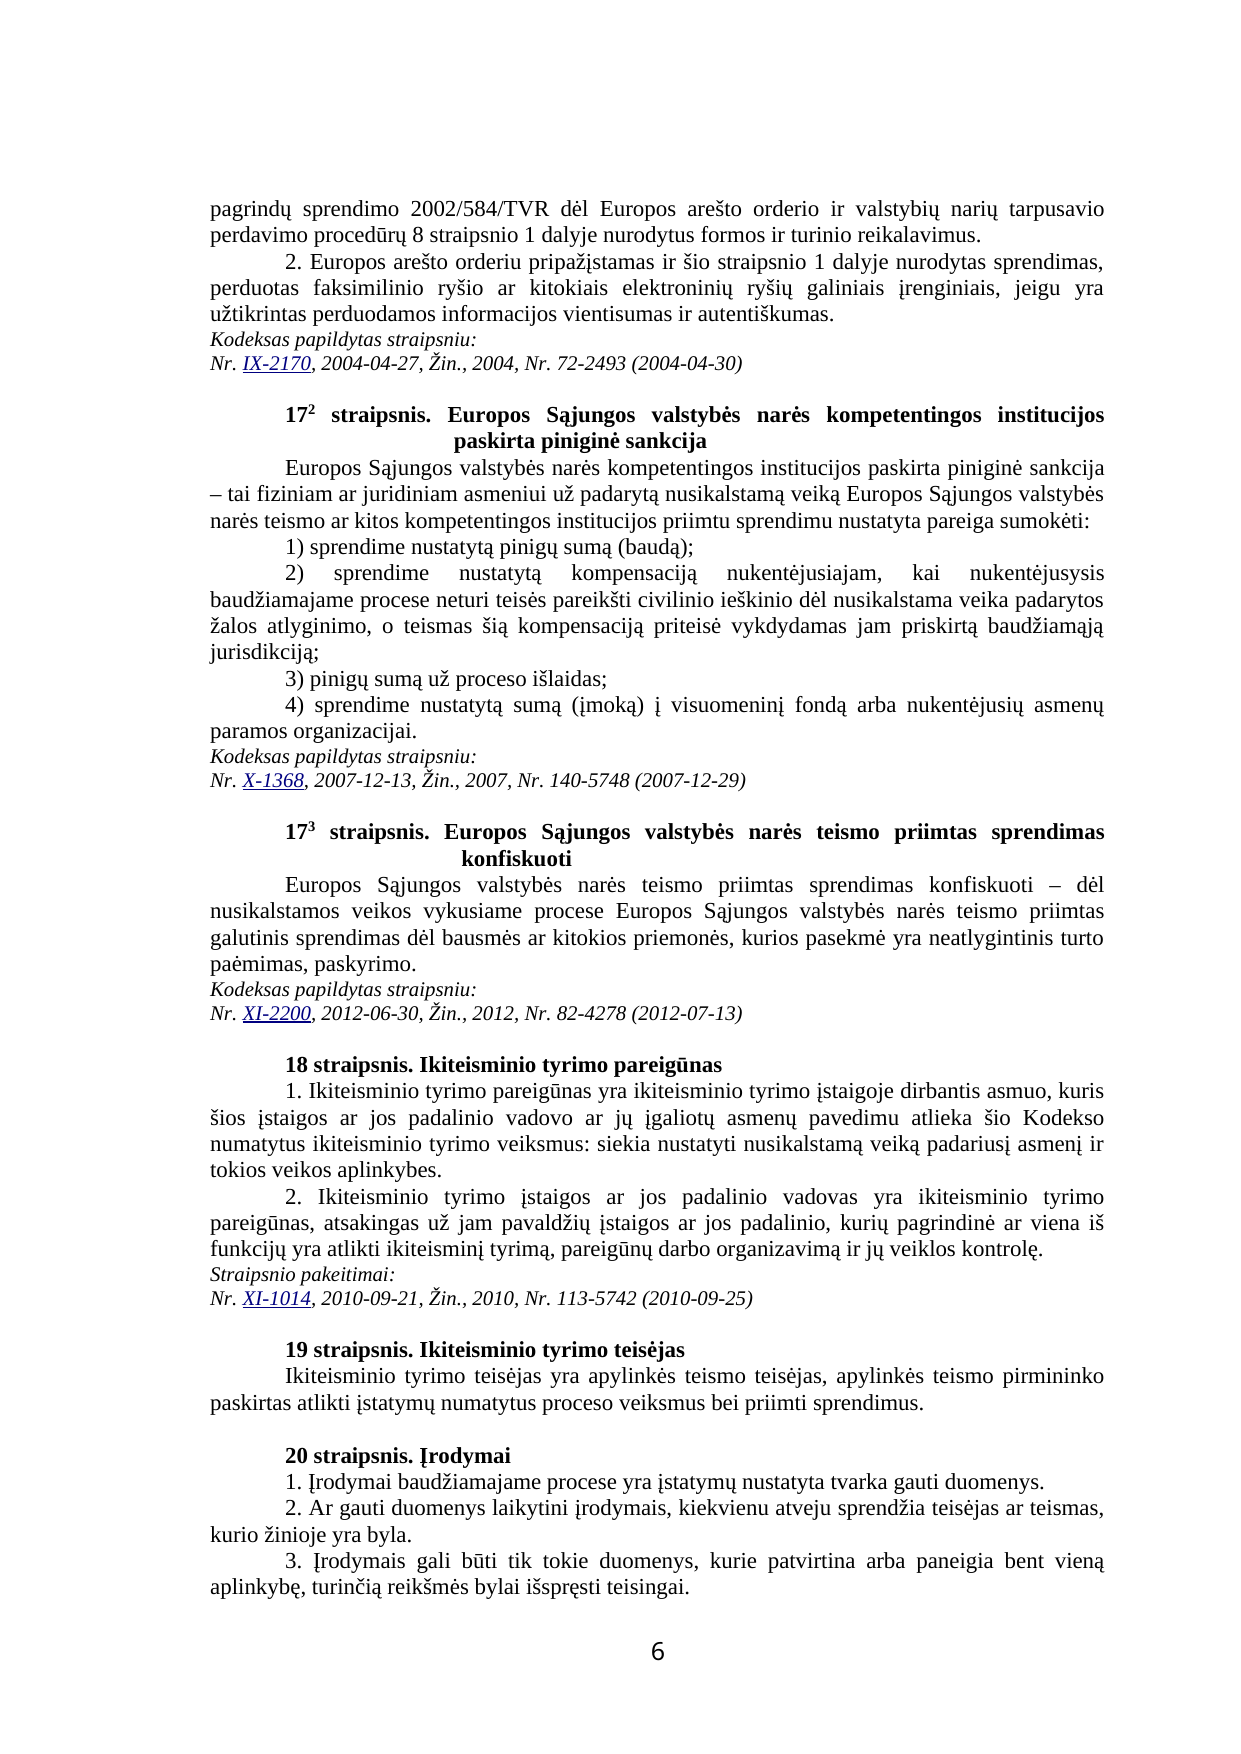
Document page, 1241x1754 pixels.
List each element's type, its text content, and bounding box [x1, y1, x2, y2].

text 18 straipsnis. Ikiteisminio tyrimo pareigūnas [210, 1051, 1106, 1077]
text 2. Ikiteisminio tyrimo įstaigos ar jos padalinio vadovas yra ikiteisminio tyrimo pareigūnas, atsakingas už jam pavaldžių įstaigos ar jos padalinio, kurių pagrindinė ar viena iš funkcijų yra atlikti ikiteisminį tyrimą, pareigūnų darbo organizavimą ir jų veiklos kontrolę. [210, 1183, 1106, 1262]
text 172 straipsnis. Europos Sąjungos valstybės narės kompetentingos institucijos paskirta piniginė sankcija [285, 401, 1106, 454]
text 173 straipsnis. Europos Sąjungos valstybės narės teismo priimtas sprendimas konfiskuoti [285, 818, 1106, 871]
text Kodeksas papildytas straipsniu: [210, 327, 1106, 351]
text Ikiteisminio tyrimo teisėjas yra apylinkės teismo teisėjas, apylinkės teismo pirmininko paskirtas atlikti įstatymų numatytus proceso veiksmus bei priimti sprendimus. [210, 1363, 1106, 1415]
text 4) sprendime nustatytą sumą (įmoką) į visuomeninį fondą arba nukentėjusių asmenų paramos organizacijai. [210, 691, 1106, 744]
text 1) sprendime nustatytą pinigų sumą (baudą); [210, 533, 1106, 559]
text 2. Ar gauti duomenys laikytini įrodymais, kiekvienu atveju sprendžia teisėjas ar teismas, kurio žinioje yra byla. [210, 1494, 1106, 1547]
text Nr. X-1368, 2007-12-13, Žin., 2007, Nr. 140-5748 (2007-12-29) [210, 768, 1106, 792]
text Europos Sąjungos valstybės narės kompetentingos institucijos paskirta piniginė sankcija – tai fiziniam ar juridiniam asmeniui už padarytą nusikalstamą veiką Europos Sąjungos valstybės narės teismo ar kitos kompetentingos institucijos priimtu sprendimu nustatyta pareiga sumokėti: [210, 454, 1106, 533]
text 2) sprendime nustatytą kompensaciją nukentėjusiajam, kai nukentėjusysis baudžiamajame procese neturi teisės pareikšti civilinio ieškinio dėl nusikalstama veika padarytos žalos atlyginimo, o teismas šią kompensaciją priteisė vykdydamas jam priskirtą baudžiamąją jurisdikciją; [210, 559, 1106, 665]
text Nr. XI-2200, 2012-06-30, Žin., 2012, Nr. 82-4278 (2012-07-13) [210, 1001, 1106, 1024]
text Nr. IX-2170, 2004-04-27, Žin., 2004, Nr. 72-2493 (2004-04-30) [210, 351, 1106, 375]
text 20 straipsnis. Įrodymai [210, 1442, 1106, 1468]
text 2. Europos arešto orderiu pripažįstamas ir šio straipsnio 1 dalyje nurodytas sprendimas, perduotas faksimilinio ryšio ar kitokiais elektroninių ryšių galiniais įrenginiais, jeigu yra užtikrintas perduodamos informacijos vientisumas ir autentiškumas. [210, 248, 1106, 327]
text 3. Įrodymais gali būti tik tokie duomenys, kurie patvirtina arba paneigia bent vieną aplinkybę, turinčią reikšmės bylai išspręsti teisingai. [210, 1547, 1106, 1600]
text Nr. XI-1014, 2010-09-21, Žin., 2010, Nr. 113-5742 (2010-09-25) [210, 1286, 1106, 1310]
text Europos Sąjungos valstybės narės teismo priimtas sprendimas konfiskuoti – dėl nusikalstamos veikos vykusiame procese Europos Sąjungos valstybės narės teismo priimtas galutinis sprendimas dėl bausmės ar kitokios priemonės, kurios pasekmė yra neatlygintinis turto paėmimas, paskyrimo. [210, 871, 1106, 976]
text Kodeksas papildytas straipsniu: [210, 744, 1106, 768]
text 19 straipsnis. Ikiteisminio tyrimo teisėjas [210, 1336, 1106, 1363]
text Straipsnio pakeitimai: [210, 1262, 1106, 1286]
text Kodeksas papildytas straipsniu: [210, 976, 1106, 1001]
text pagrindų sprendimo 2002/584/TVR dėl Europos arešto orderio ir valstybių narių tarpusavio perdavimo procedūrų 8 straipsnio 1 dalyje nurodytus formos ir turinio reikalavimus. [210, 195, 1106, 248]
text 1. Įrodymai baudžiamajame procese yra įstatymų nustatyta tvarka gauti duomenys. [210, 1468, 1106, 1494]
text 1. Ikiteisminio tyrimo pareigūnas yra ikiteisminio tyrimo įstaigoje dirbantis asmuo, kuris šios įstaigos ar jos padalinio vadovo ar jų įgaliotų asmenų pavedimu atlieka šio Kodekso numatytus ikiteisminio tyrimo veiksmus: siekia nustatyti nusikalstamą veiką padariusį asmenį ir tokios veikos aplinkybes. [210, 1077, 1106, 1183]
text 3) pinigų sumą už proceso išlaidas; [210, 665, 1106, 691]
